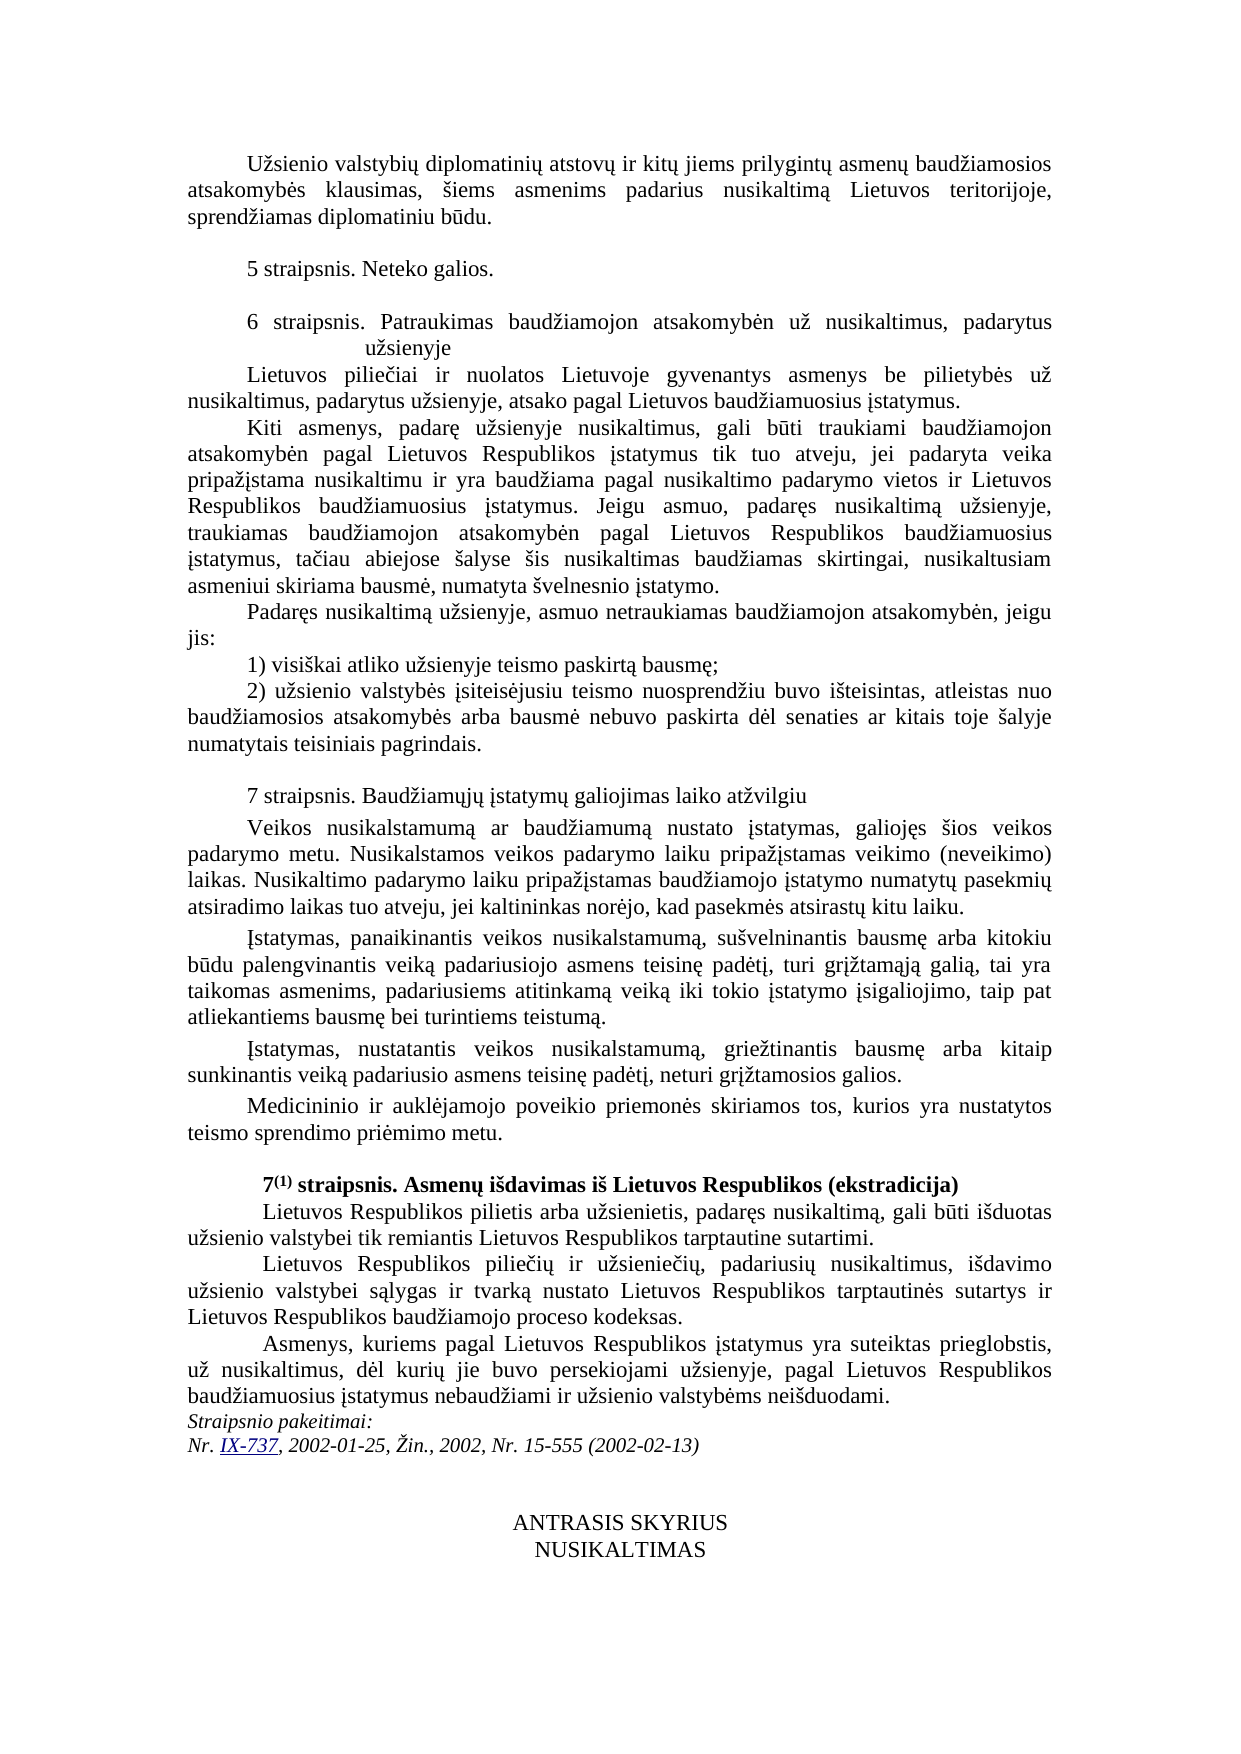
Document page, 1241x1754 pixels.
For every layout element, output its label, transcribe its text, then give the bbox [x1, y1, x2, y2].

text Nr. IX-737, 2002-01-25, Žin., 2002, Nr. 15-555 (2002-02-13) [187, 1433, 1053, 1457]
text 1) visiškai atliko užsienyje teismo paskirtą bausmę; [208, 651, 1053, 677]
text ANTRASIS SKYRIUS [187, 1509, 1053, 1536]
text Lietuvos Respublikos piliečių ir užsieniečių, padariusių nusikaltimus, išdavimo užsienio valstybei sąlygas ir tvarką nustato Lietuvos Respublikos tarptautinės sutartys ir Lietuvos Respublikos baudžiamojo proceso kodeksas. [187, 1251, 1053, 1329]
text 7 straipsnis. Baudžiamųjų įstatymų galiojimas laiko atžvilgiu [247, 782, 1053, 809]
text Straipsnio pakeitimai: [187, 1409, 1053, 1433]
text Įstatymas, panaikinantis veikos nusikalstamumą, sušvelninantis bausmę arba kitokiu būdu palengvinantis veiką padariusiojo asmens teisinę padėtį, turi grįžtamąją galią, tai yra taikomas asmenims, padariusiems atitinkamą veiką iki tokio įstatymo įsigaliojimo, taip pat atliekantiems bausmę bei turintiems teistumą. [187, 924, 1053, 1030]
text Medicininio ir auklėjamojo poveikio priemonės skiriamos tos, kurios yra nustatytos teismo sprendimo priėmimo metu. [187, 1092, 1053, 1145]
text 2) užsienio valstybės įsiteisėjusiu teismo nuosprendžiu buvo išteisintas, atleistas nuo baudžiamosios atsakomybės arba bausmė nebuvo paskirta dėl senaties ar kitais toje šalyje numatytais teisiniais pagrindais. [187, 677, 1053, 756]
text Asmenys, kuriems pagal Lietuvos Respublikos įstatymus yra suteiktas prieglobstis, už nusikaltimus, dėl kurių jie buvo persekiojami užsienyje, pagal Lietuvos Respublikos baudžiamuosius įstatymus nebaudžiami ir užsienio valstybėms neišduodami. [187, 1329, 1053, 1409]
text Įstatymas, nustatantis veikos nusikalstamumą, griežtinantis bausmę arba kitaip sunkinantis veiką padariusio asmens teisinę padėtį, neturi grįžtamosios galios. [187, 1035, 1053, 1087]
text 7(1) straipsnis. Asmenų išdavimas iš Lietuvos Respublikos (ekstradicija) [187, 1171, 1053, 1198]
text Lietuvos Respublikos pilietis arba užsienietis, padaręs nusikaltimą, gali būti išduotas užsienio valstybei tik remiantis Lietuvos Respublikos tarptautine sutartimi. [187, 1198, 1053, 1251]
text Užsienio valstybių diplomatinių atstovų ir kitų jiems prilygintų asmenų baudžiamosios atsakomybės klausimas, šiems asmenims padarius nusikaltimą Lietuvos teritorijoje, sprendžiamas diplomatiniu būdu. [187, 150, 1053, 229]
text Lietuvos piliečiai ir nuolatos Lietuvoje gyvenantys asmenys be pilietybės už nusikaltimus, padarytus užsienyje, atsako pagal Lietuvos baudžiamuosius įstatymus. [187, 361, 1053, 413]
text Veikos nusikalstamumą ar baudžiamumą nustato įstatymas, galiojęs šios veikos padarymo metu. Nusikalstamos veikos padarymo laiku pripažįstamas veikimo (neveikimo) laikas. Nusikaltimo padarymo laiku pripažįstamas baudžiamojo įstatymo numatytų pasekmių atsiradimo laikas tuo atveju, jei kaltininkas norėjo, kad pasekmės atsirastų kitu laiku. [187, 814, 1053, 919]
text 6 straipsnis. Patraukimas baudžiamojon atsakomybėn už nusikaltimus, padarytus užsienyje [247, 308, 1053, 361]
text Kiti asmenys, padarę užsienyje nusikaltimus, gali būti traukiami baudžiamojon atsakomybėn pagal Lietuvos Respublikos įstatymus tik tuo atveju, jei padaryta veika pripažįstama nusikaltimu ir yra baudžiama pagal nusikaltimo padarymo vietos ir Lietuvos Respublikos baudžiamuosius įstatymus. Jeigu asmuo, padaręs nusikaltimą užsienyje, traukiamas baudžiamojon atsakomybėn pagal Lietuvos Respublikos baudžiamuosius įstatymus, tačiau abiejose šalyse šis nusikaltimas baudžiamas skirtingai, nusikaltusiam asmeniui skiriama bausmė, numatyta švelnesnio įstatymo. [187, 413, 1053, 598]
text Padaręs nusikaltimą užsienyje, asmuo netraukiamas baudžiamojon atsakomybėn, jeigu jis: [187, 598, 1053, 651]
text NUSIKALTIMAS [187, 1536, 1053, 1562]
text 5 straipsnis. Neteko galios. [204, 255, 1053, 282]
